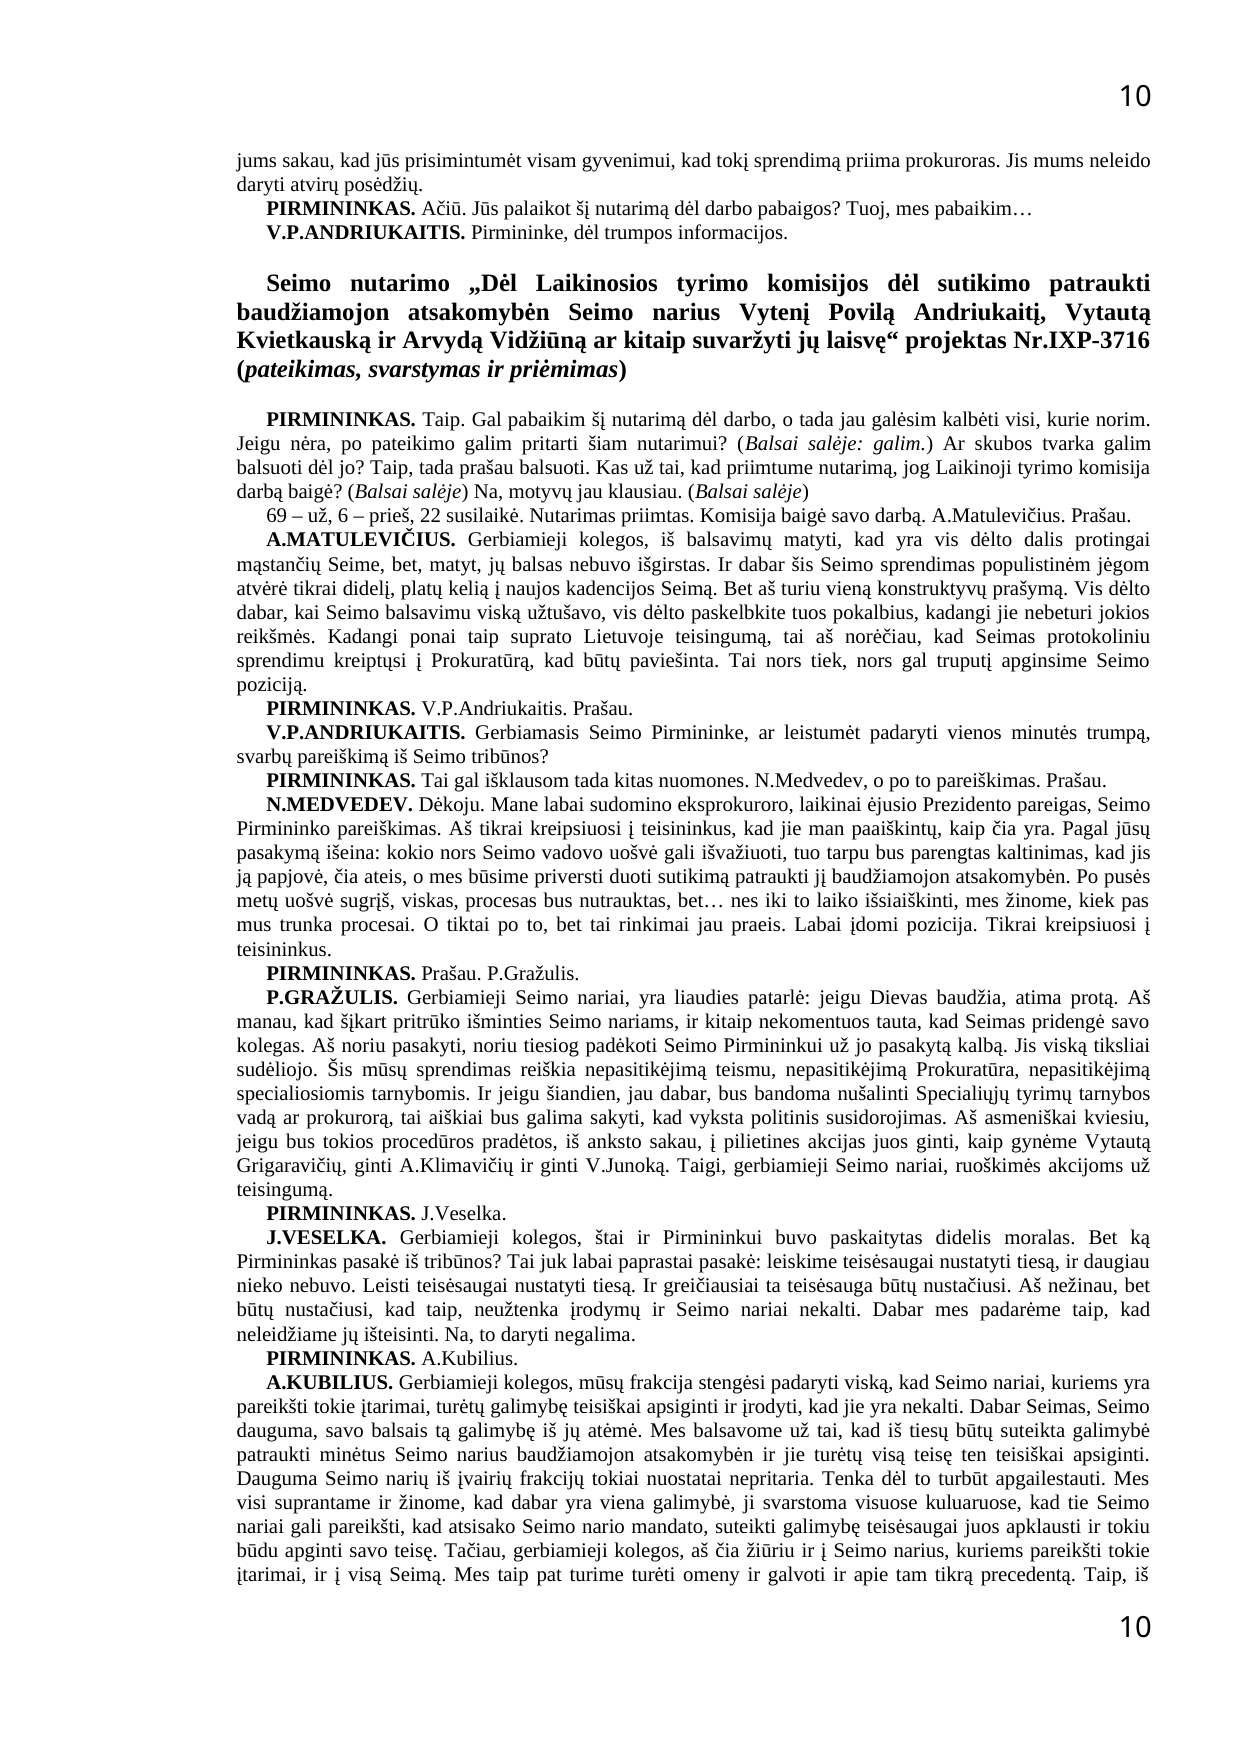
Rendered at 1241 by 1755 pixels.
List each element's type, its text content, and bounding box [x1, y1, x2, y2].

text PIRMININKAS. Prašau. P.Gražulis. [236, 961, 1152, 984]
text P.GRAŽULIS. Gerbiamieji Seimo nariai, yra liaudies patarlė: jeigu Dievas baudžia, atima protą. Aš manau, kad šįkart pritrūko išminties Seimo nariams, ir kitaip nekomentuos tauta, kad Seimas pridengė savo kolegas. Aš noriu pasakyti, noriu tiesiog padėkoti Seimo Pirmininkui už jo pasakytą kalbą. Jis viską tiksliai sudėliojo. Šis mūsų sprendimas reiškia nepasitikėjimą teismu, nepasitikėjimą Prokuratūra, nepasitikėjimą specialiosiomis tarnybomis. Ir jeigu šiandien, jau dabar, bus bandoma nušalinti Specialiųjų tyrimų tarnybos vadą ar prokurorą, tai aiškiai bus galima sakyti, kad vyksta politinis susidorojimas. Aš asmeniškai kviesiu, jeigu bus tokios procedūros pradėtos, iš anksto sakau, į pilietines akcijas juos ginti, kaip gynėme Vytautą Grigaravičių, ginti A.Klimavičių ir ginti V.Junoką. Taigi, gerbiamieji Seimo nariai, ruoškimės akcijoms už teisingumą. [236, 984, 1152, 1201]
text PIRMININKAS. Taip. Gal pabaikim šį nutarimą dėl darbo, o tada jau galėsim kalbėti visi, kurie norim. Jeigu nėra, po pateikimo galim pritarti šiam nutarimui? (Balsai salėje: galim.) Ar skubos tvarka galim balsuoti dėl jo? Taip, tada prašau balsuoti. Kas už tai, kad priimtume nutarimą, jog Laikinoji tyrimo komisija darbą baigė? (Balsai salėje) Na, motyvų jau klausiau. (Balsai salėje) [236, 407, 1152, 503]
text PIRMININKAS. V.P.Andriukaitis. Prašau. [236, 696, 1152, 720]
text N.MEDVEDEV. Dėkoju. Mane labai sudomino eksprokuroro, laikinai ėjusio Prezidento pareigas, Seimo Pirmininko pareiškimas. Aš tikrai kreipsiuosi į teisininkus, kad jie man paaiškintų, kaip čia yra. Pagal jūsų pasakymą išeina: kokio nors Seimo vadovo uošvė gali išvažiuoti, tuo tarpu bus parengtas kaltinimas, kad jis ją papjovė, čia ateis, o mes būsime priversti duoti sutikimą patraukti jį baudžiamojon atsakomybėn. Po pusės metų uošvė sugrįš, viskas, procesas bus nutrauktas, bet… nes iki to laiko išsiaiškinti, mes žinome, kiek pas mus trunka procesai. O tiktai po to, bet tai rinkimai jau praeis. Labai įdomi pozicija. Tikrai kreipsiuosi į teisininkus. [236, 792, 1152, 961]
text A.MATULEVIČIUS. Gerbiamieji kolegos, iš balsavimų matyti, kad yra vis dėlto dalis protingai mąstančių Seime, bet, matyt, jų balsas nebuvo išgirstas. Ir dabar šis Seimo sprendimas populistinėm jėgom atvėrė tikrai didelį, platų kelią į naujos kadencijos Seimą. Bet aš turiu vieną konstruktyvų prašymą. Vis dėlto dabar, kai Seimo balsavimu viską užtušavo, vis dėlto paskelbkite tuos pokalbius, kadangi jie nebeturi jokios reikšmės. Kadangi ponai taip suprato Lietuvoje teisingumą, tai aš norėčiau, kad Seimas protokoliniu sprendimu kreiptųsi į Prokuratūrą, kad būtų paviešinta. Tai nors tiek, nors gal truputį apginsime Seimo poziciją. [236, 527, 1152, 696]
text PIRMININKAS. Ačiū. Jūs palaikot šį nutarimą dėl darbo pabaigos? Tuoj, mes pabaikim… [236, 196, 1152, 220]
text Seimo nutarimo „Dėl Laikinosios tyrimo komisijos dėl sutikimo patraukti baudžiamojon atsakomybėn Seimo narius Vytenį Povilą Andriukaitį, Vytautą Kvietkauską ir Arvydą Vidžiūną ar kitaip suvaržyti jų laisvę“ projektas Nr.IXP-3716 (pateikimas, svarstymas ir priėmimas) [236, 268, 1152, 383]
text PIRMININKAS. A.Kubilius. [236, 1346, 1152, 1369]
text PIRMININKAS. J.Veselka. [236, 1201, 1152, 1225]
text V.P.ANDRIUKAITIS. Pirmininke, dėl trumpos informacijos. [236, 220, 1152, 244]
text A.KUBILIUS. Gerbiamieji kolegos, mūsų frakcija stengėsi padaryti viską, kad Seimo nariai, kuriems yra pareikšti tokie įtarimai, turėtų galimybę teisiškai apsiginti ir įrodyti, kad jie yra nekalti. Dabar Seimas, Seimo dauguma, savo balsais tą galimybę iš jų atėmė. Mes balsavome už tai, kad iš tiesų būtų suteikta galimybė patraukti minėtus Seimo narius baudžiamojon atsakomybėn ir jie turėtų visą teisę ten teisiškai apsiginti. Dauguma Seimo narių iš įvairių frakcijų tokiai nuostatai nepritaria. Tenka dėl to turbūt apgailestauti. Mes visi suprantame ir žinome, kad dabar yra viena galimybė, ji svarstoma visuose kuluaruose, kad tie Seimo nariai gali pareikšti, kad atsisako Seimo nario mandato, suteikti galimybę teisėsaugai juos apklausti ir tokiu būdu apginti savo teisę. Tačiau, gerbiamieji kolegos, aš čia žiūriu ir į Seimo narius, kuriems pareikšti tokie įtarimai, ir į visą Seimą. Mes taip pat turime turėti omeny ir galvoti ir apie tam tikrą precedentą. Taip, iš [236, 1369, 1152, 1586]
text PIRMININKAS. Tai gal išklausom tada kitas nuomones. N.Medvedev, o po to pareiškimas. Prašau. [236, 768, 1152, 792]
text jums sakau, kad jūs prisimintumėt visam gyvenimui, kad tokį sprendimą priima prokuroras. Jis mums neleido daryti atvirų posėdžių. [236, 148, 1152, 196]
text J.VESELKA. Gerbiamieji kolegos, štai ir Pirmininkui buvo paskaitytas didelis moralas. Bet ką Pirmininkas pasakė iš tribūnos? Tai juk labai paprastai pasakė: leiskime teisėsaugai nustatyti tiesą, ir daugiau nieko nebuvo. Leisti teisėsaugai nustatyti tiesą. Ir greičiausiai ta teisėsauga būtų nustačiusi. Aš nežinau, bet būtų nustačiusi, kad taip, neužtenka įrodymų ir Seimo nariai nekalti. Dabar mes padarėme taip, kad neleidžiame jų išteisinti. Na, to daryti negalima. [236, 1225, 1152, 1346]
text V.P.ANDRIUKAITIS. Gerbiamasis Seimo Pirmininke, ar leistumėt padaryti vienos minutės trumpą, svarbų pareiškimą iš Seimo tribūnos? [236, 720, 1152, 768]
text 69 – už, 6 – prieš, 22 susilaikė. Nutarimas priimtas. Komisija baigė savo darbą. A.Matulevičius. Prašau. [236, 503, 1152, 527]
